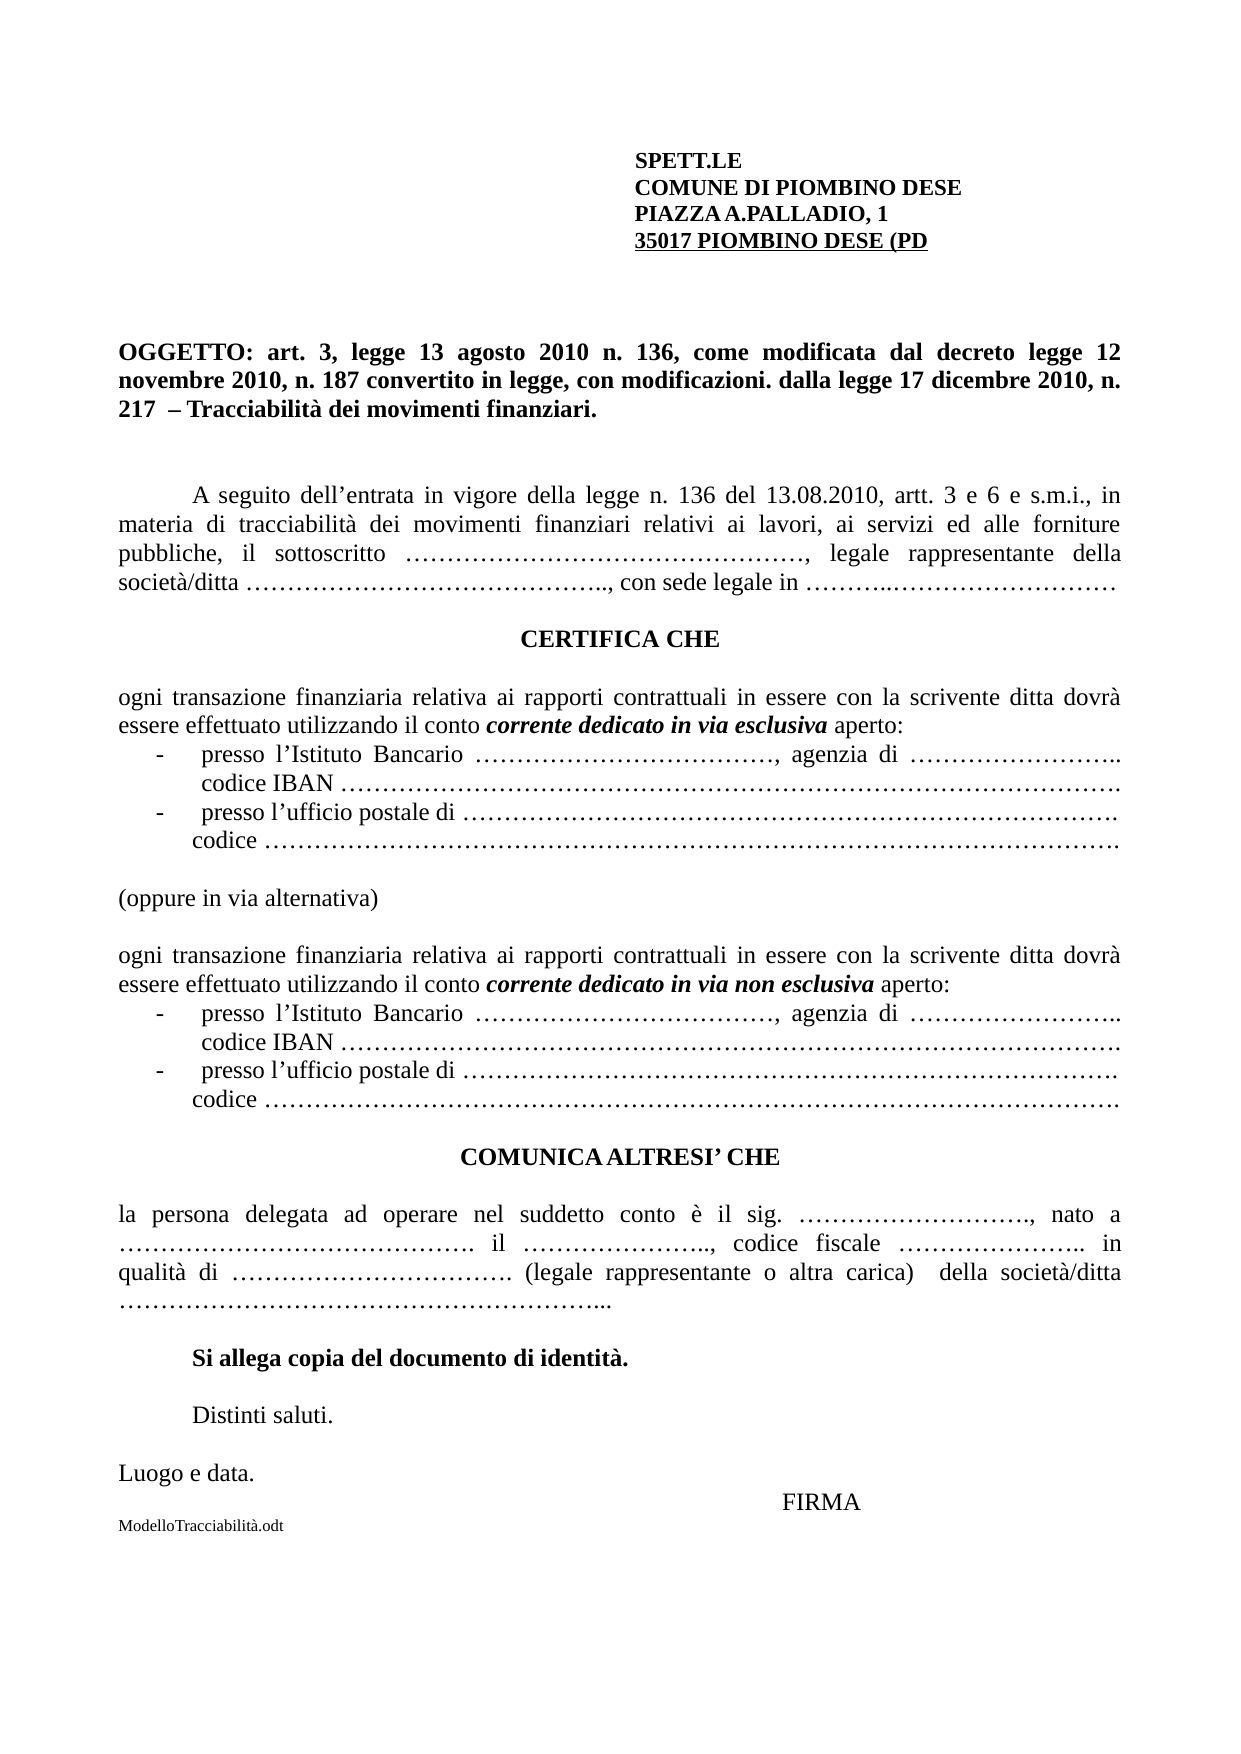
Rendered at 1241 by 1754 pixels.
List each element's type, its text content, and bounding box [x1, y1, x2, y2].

text Luogo e data. [118, 1458, 1122, 1487]
text OGGETTO: art. 3, legge 13 agosto 2010 n. 136, come modificata dal decreto legge 12 novembre 2010, n. 187 convertito in legge, con modificazioni. dalla legge 17 dicembre 2010, n. 217 – Tracciabilità dei movimenti finanziari. [118, 337, 1122, 423]
text CERTIFICA CHE [118, 624, 1122, 653]
text Tracciabilità.doc [118, 1516, 1122, 1535]
text ogni transazione finanziaria relativa ai rapporti contrattuali in essere con la scrivente ditta dovrà essere effettuato utilizzando il conto corrente dedicato in via esclusiva aperto: [118, 682, 1122, 739]
text ogni transazione finanziaria relativa ai rapporti contrattuali in essere con la scrivente ditta dovrà essere effettuato utilizzando il conto corrente dedicato in via non esclusiva aperto: [118, 941, 1122, 998]
text codice …………………………………………………………………………………………. [192, 1084, 1122, 1113]
text FIRMA [118, 1487, 1122, 1516]
list presso l’Istituto Bancario ………………………………, agenzia di …………………….. codice IBAN …………………………………………………………………………………. [156, 739, 1122, 797]
list presso l’Istituto Bancario ………………………………, agenzia di …………………….. codice IBAN …………………………………………………………………………………. [156, 998, 1122, 1056]
list presso l’ufficio postale di ……………………………………………………………………. [156, 1056, 1122, 1084]
subtitle 35017 PIOMBINO DESE (PD [118, 227, 1122, 253]
text la persona delegata ad operare nel suddetto conto è il sig. ………………………., nato a ……………………………………. il ………………….., codice fiscale ………………….. in qualità di ……………………………. (legale rappresentante o altra carica) della società/ditta …………………………………………………... [118, 1199, 1122, 1314]
text SPETT.LE [634, 148, 1095, 174]
text COMUNE DI PIOMBINO DESE [561, 174, 1095, 200]
text Distinti saluti. [156, 1401, 1122, 1429]
list presso l’ufficio postale di ……………………………………………………………………. [156, 797, 1122, 826]
text COMUNICA ALTRESI’ CHE [118, 1142, 1122, 1171]
text codice …………………………………………………………………………………………. [192, 826, 1122, 854]
text PIAZZA A.PALLADIO, 1 [561, 200, 1095, 227]
text Si allega copia del documento di identità. [156, 1343, 1122, 1372]
text (oppure in via alternativa) [118, 883, 1122, 912]
text A seguito dell’entrata in vigore della legge n. 136 del 13.08.2010, artt. 3 e 6 e s.m.i., in materia di tracciabilità dei movimenti finanziari relativi ai lavori, ai servizi ed alle forniture pubbliche, il sottoscritto …………………………………………, legale rappresentante della società/ditta …………………………………….., con sede legale in ………..……………………… [118, 481, 1122, 596]
